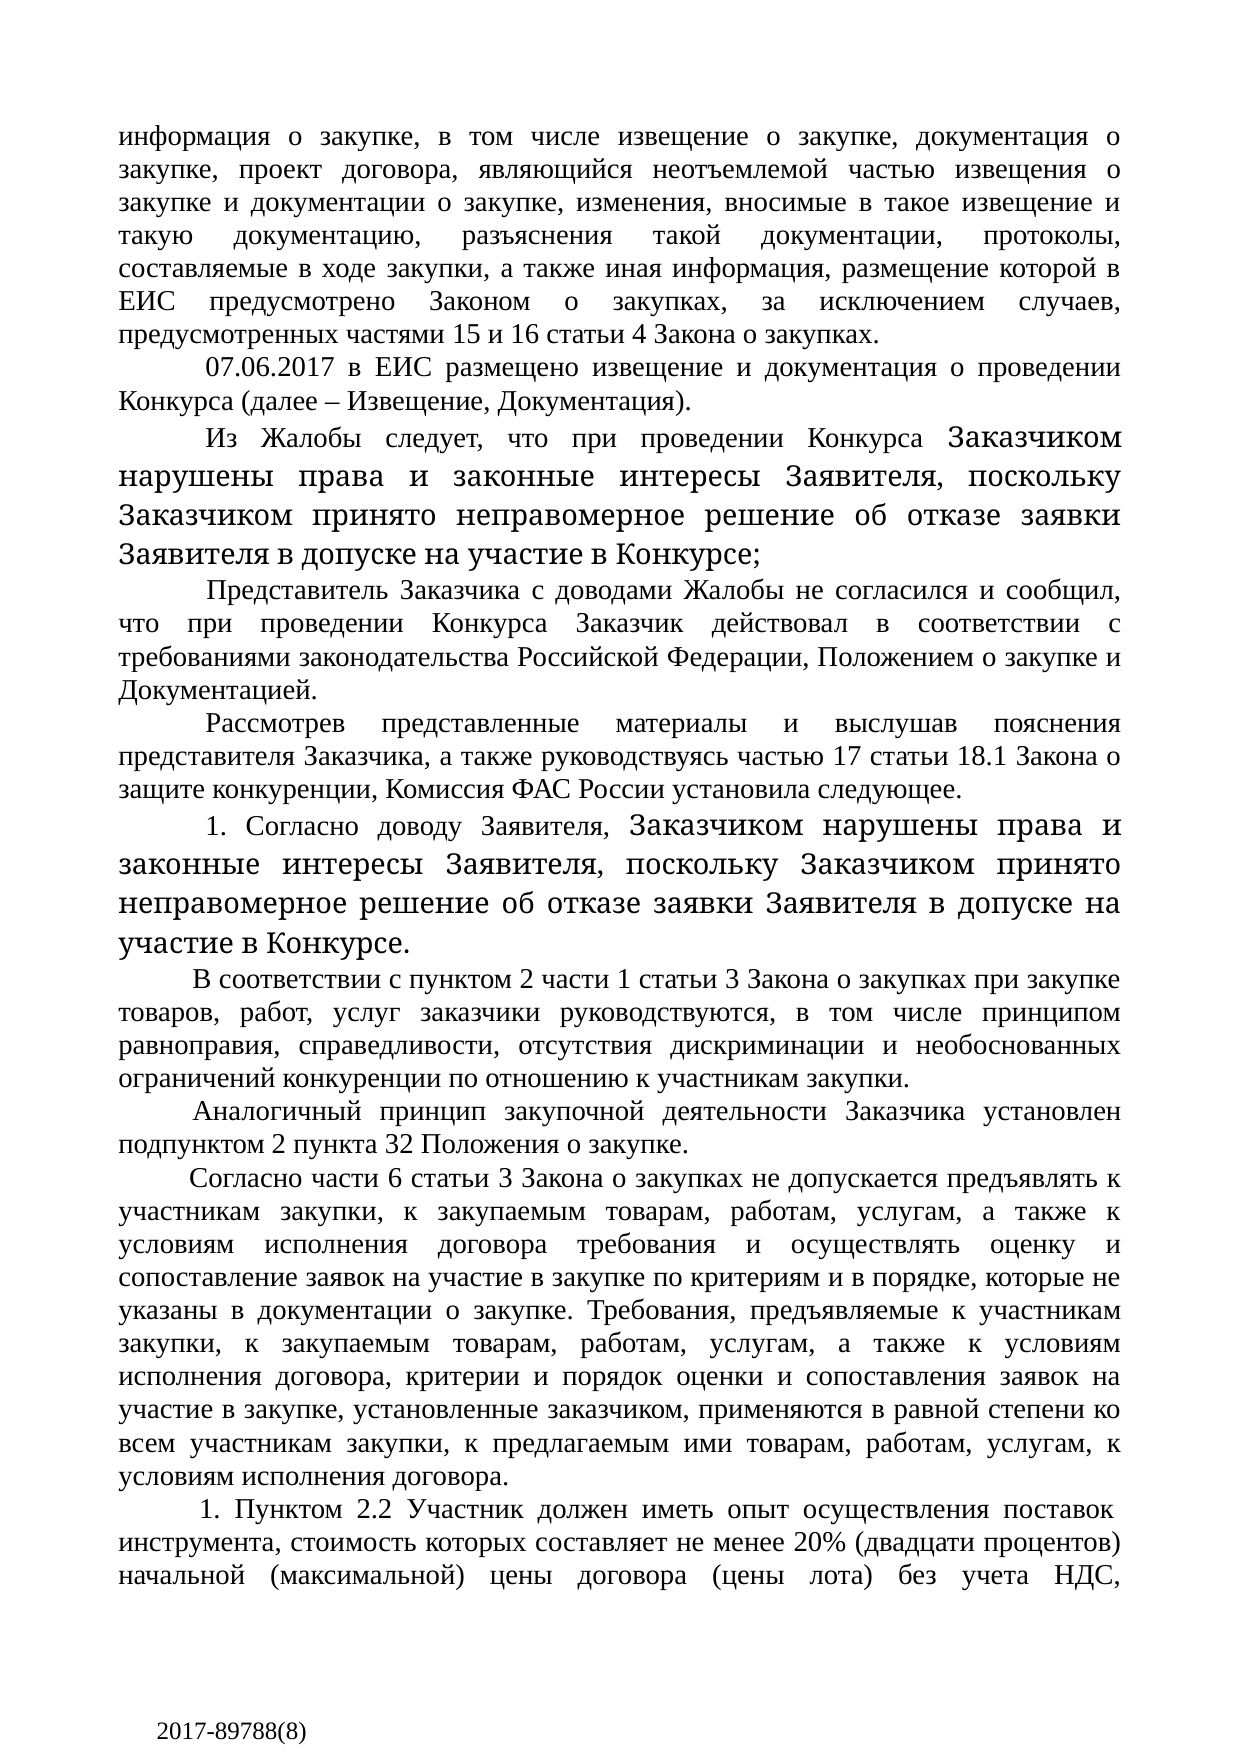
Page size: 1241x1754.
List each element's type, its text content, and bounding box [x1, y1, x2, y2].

text В соответствии с пунктом 2 части 1 статьи 3 Закона о закупках при закупке товаров, работ, услуг заказчики руководствуются, в том числе принципом равноправия, справедливости, отсутствия дискриминации и необоснованных ограничений конкуренции по отношению к участникам закупки. [118, 961, 1122, 1094]
text Из Жалобы следует, что при проведении Конкурса Заказчиком нарушены права и законные интересы Заявителя, поскольку Заказчиком принято неправомерное решение об отказе заявки Заявителя в допуске на участие в Конкурсе; [118, 416, 1122, 573]
text информация о закупке, в том числе извещение о закупке, документация о закупке, проект договора, являющийся неотъемлемой частью извещения о закупке и документации о закупке, изменения, вносимые в такое извещение и такую документацию, разъяснения такой документации, протоколы, составляемые в ходе закупки, а также иная информация, размещение которой в ЕИС предусмотрено Законом о закупках, за исключением случаев, предусмотренных частями 15 и 16 статьи 4 Закона о закупках. [118, 118, 1122, 350]
text 1. Пунктом 2.2 Участник должен иметь опыт осуществления поставок инструмента, стоимость которых составляет не менее 20% (двадцати процентов) начальной (максимальной) цены договора (цены лота) без учета НДС, [118, 1491, 1122, 1591]
text Аналогичный принцип закупочной деятельности Заказчика установлен подпунктом 2 пункта 32 Положения о закупке. [118, 1094, 1122, 1160]
text Представитель Заказчика с доводами Жалобы не согласился и сообщил, что при проведении Конкурса Заказчик действовал в соответствии с требованиями законодательства Российской Федерации, Положением о закупке и Документацией. [118, 573, 1122, 705]
text 1. Согласно доводу Заявителя, Заказчиком нарушены права и законные интересы Заявителя, поскольку Заказчиком принято неправомерное решение об отказе заявки Заявителя в допуске на участие в Конкурсе. [118, 805, 1122, 961]
text 07.06.2017 в ЕИС размещено извещение и документация о проведении Конкурса (далее – Извещение, Документация). [118, 350, 1122, 416]
text Рассмотрев представленные материалы и выслушав пояснения представителя Заказчика, а также руководствуясь частью 17 статьи 18.1 Закона о защите конкуренции, Комиссия ФАС России установила следующее. [118, 705, 1122, 805]
text Согласно части 6 статьи 3 Закона о закупках не допускается предъявлять к участникам закупки, к закупаемым товарам, работам, услугам, а также к условиям исполнения договора требования и осуществлять оценку и сопоставление заявок на участие в закупке по критериям и в порядке, которые не указаны в документации о закупке. Требования, предъявляемые к участникам закупки, к закупаемым товарам, работам, услугам, а также к условиям исполнения договора, критерии и порядок оценки и сопоставления заявок на участие в закупке, установленные заказчиком, применяются в равной степени ко всем участникам закупки, к предлагаемым ими товарам, работам, услугам, к условиям исполнения договора. [118, 1160, 1122, 1491]
